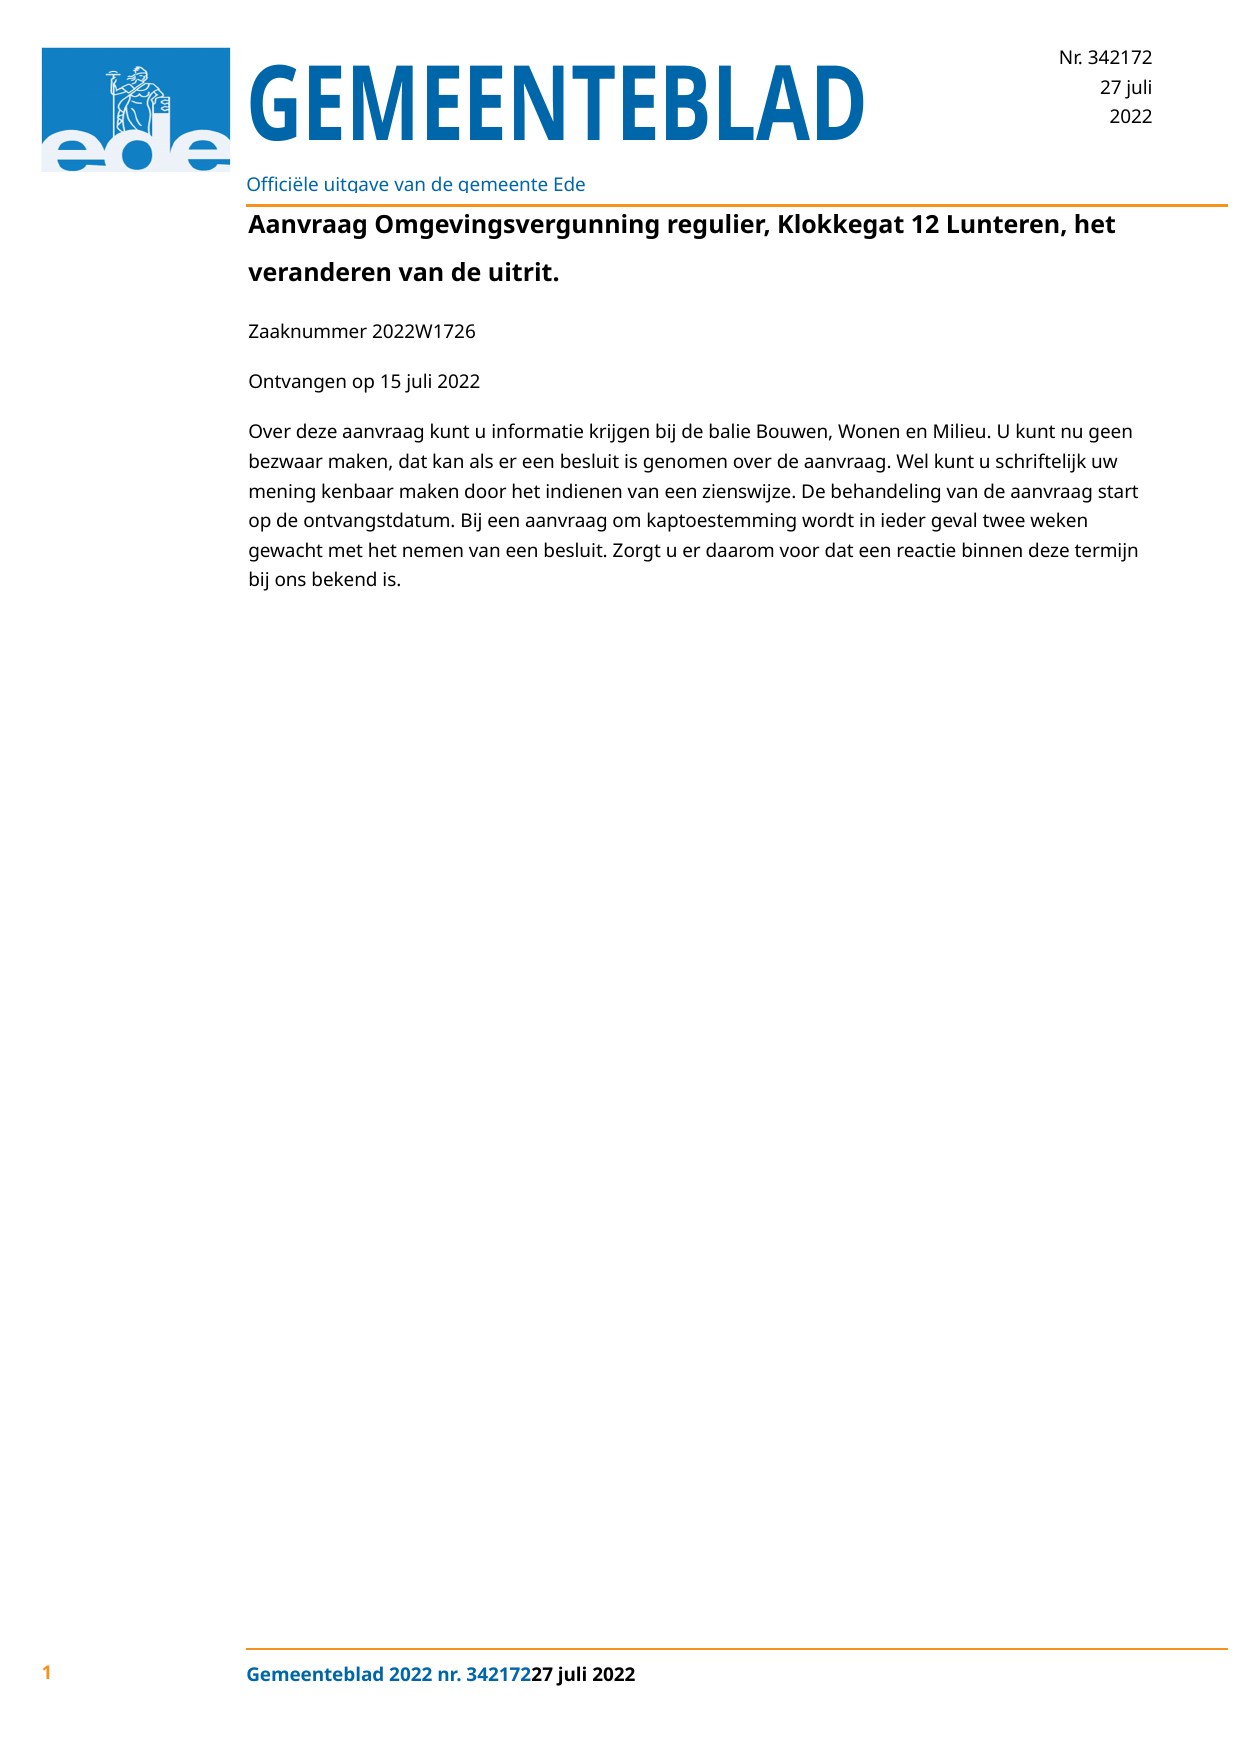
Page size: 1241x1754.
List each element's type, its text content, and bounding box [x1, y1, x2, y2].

text Over deze aanvraag kunt u informatie krijgen bij de balie Bouwen, Wonen en Milieu. U kunt nu geen bezwaar maken, dat kan als er een besluit is genomen over de aanvraag. Wel kunt u schriftelijk uw mening kenbaar maken door het indienen van een zienswijze. De behandeling van de aanvraag start op de ontvangstdatum. Bij een aanvraag om kaptoestemming wordt in ieder geval twee weken gewacht met het nemen van een besluit. Zorgt u er daarom voor dat een reactie binnen deze termijn bij ons bekend is. [248, 419, 1152, 592]
text Ontvangen op 15 juli 2022 [248, 368, 1152, 394]
text Aanvraag Omgevingsvergunning regulier, Klokkegat 12 Lunteren, het veranderen van de uitrit. [248, 207, 1152, 288]
text Zaaknummer 2022W1726 [248, 318, 1152, 344]
picture [41, 47, 231, 172]
